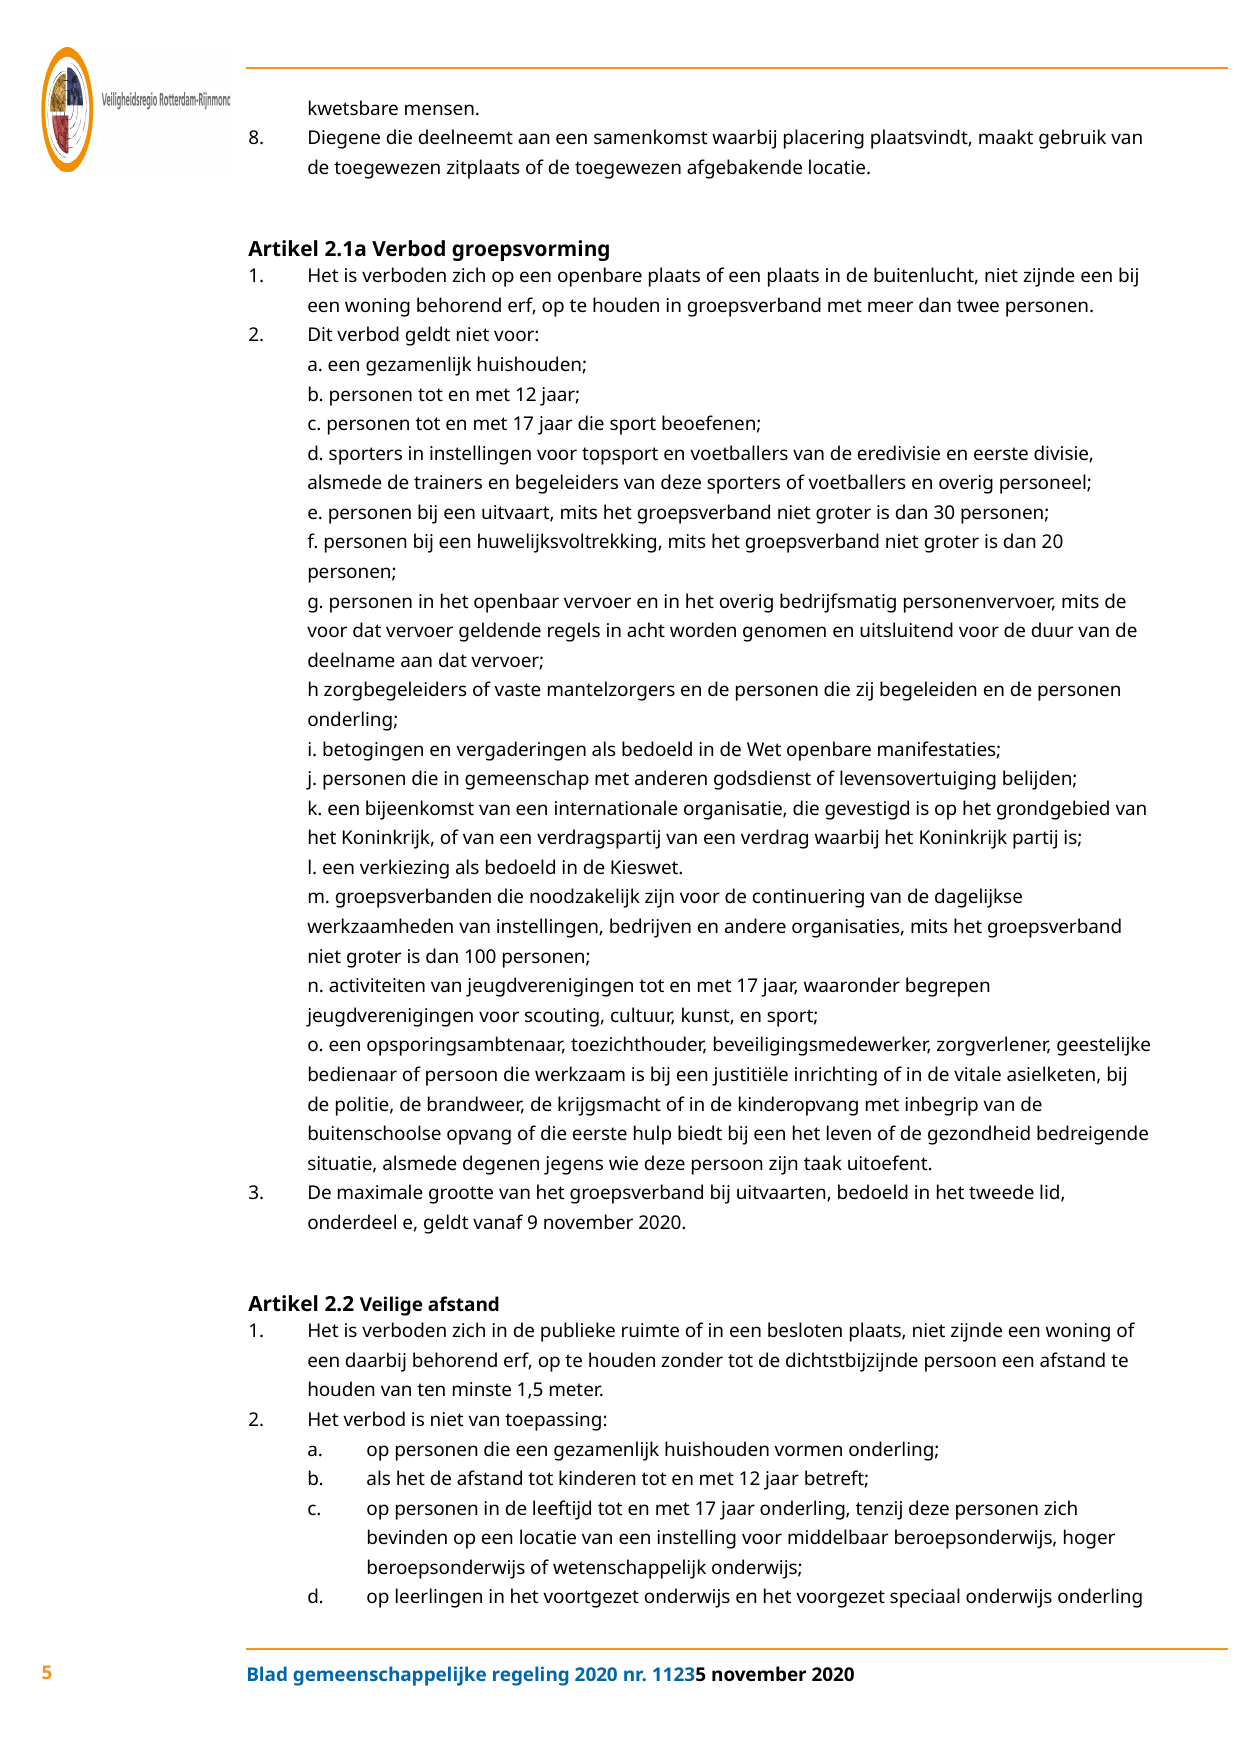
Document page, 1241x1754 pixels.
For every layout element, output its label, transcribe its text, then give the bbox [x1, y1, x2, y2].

list Diegene die deelneemt aan een samenkomst waarbij placering plaatsvindt, maakt gebruik van de toegewezen zitplaats of de toegewezen afgebakende locatie. [248, 124, 1152, 180]
list Dit verbod geldt niet voor: [248, 322, 1152, 347]
list De maximale grootte van het groepsverband bij uitvaarten, bedoeld in het tweede lid, onderdeel e, geldt vanaf 9 november 2020. [248, 1179, 1152, 1235]
list o. een opsporingsambtenaar, toezichthouder, beveiligingsmedewerker, zorgverlener, geestelijke bedienaar of persoon die werkzaam is bij een justitiële inrichting of in de vitale asielketen, bij de politie, de brandweer, de krijgsmacht of in de kinderopvang met inbegrip van de buitenschoolse opvang of die eerste hulp biedt bij een het leven of de gezondheid bedreigende situatie, alsmede degenen jegens wie deze persoon zijn taak uitoefent. [248, 1032, 1152, 1176]
list Het is verboden zich op een openbare plaats of een plaats in de buitenlucht, niet zijnde een bij een woning behorend erf, op te houden in groepsverband met meer dan twee personen. [248, 262, 1152, 318]
list d. sporters in instellingen voor topsport en voetballers van de eredivisie en eerste divisie, alsmede de trainers en begeleiders van deze sporters of voetballers en overig personeel; [248, 440, 1152, 495]
list b. personen tot en met 12 jaar; [248, 381, 1152, 406]
list als het de afstand tot kinderen tot en met 12 jaar betreft; [307, 1465, 1152, 1491]
list op personen die een gezamenlijk huishouden vormen onderling; [307, 1436, 1152, 1462]
list k. een bijeenkomst van een internationale organisatie, die gevestigd is op het grondgebied van het Koninkrijk, of van een verdragspartij van een verdrag waarbij het Koninkrijk partij is; [248, 795, 1152, 850]
list j. personen die in gemeenschap met anderen godsdienst of levensovertuiging belijden; [248, 765, 1152, 791]
list e. personen bij een uitvaart, mits het groepsverband niet groter is dan 30 personen; [248, 499, 1152, 525]
list g. personen in het openbaar vervoer en in het overig bedrijfsmatig personenvervoer, mits de voor dat vervoer geldende regels in acht worden genomen en uitsluitend voor de duur van de deelname aan dat vervoer; [248, 588, 1152, 673]
text Artikel 2.2 Veilige afstand [248, 1289, 1152, 1317]
picture [41, 47, 231, 172]
list op leerlingen in het voortgezet onderwijs en het voorgezet speciaal onderwijs onderling [307, 1584, 1152, 1609]
list c. personen tot en met 17 jaar die sport beoefenen; [248, 410, 1152, 436]
list kwetsbare mensen. [248, 95, 1152, 121]
list a. een gezamenlijk huishouden; [248, 351, 1152, 377]
list Het verbod is niet van toepassing: [248, 1406, 1152, 1432]
list h zorgbegeleiders of vaste mantelzorgers en de personen die zij begeleiden en de personen onderling; [248, 677, 1152, 732]
list Het is verboden zich in de publieke ruimte of in een besloten plaats, niet zijnde een woning of een daarbij behorend erf, op te houden zonder tot de dichtstbijzijnde persoon een afstand te houden van ten minste 1,5 meter. [248, 1317, 1152, 1402]
list m. groepsverbanden die noodzakelijk zijn voor de continuering van de dagelijkse werkzaamheden van instellingen, bedrijven en andere organisaties, mits het groepsverband niet groter is dan 100 personen; [248, 884, 1152, 968]
list n. activiteiten van jeugdverenigingen tot en met 17 jaar, waaronder begrepen jeugdverenigingen voor scouting, cultuur, kunst, en sport; [248, 972, 1152, 1028]
list i. betogingen en vergaderingen als bedoeld in de Wet openbare manifestaties; [248, 736, 1152, 761]
list l. een verkiezing als bedoeld in de Kieswet. [248, 854, 1152, 880]
text Artikel 2.1a Verbod groepsvorming [248, 234, 1152, 262]
list op personen in de leeftijd tot en met 17 jaar onderling, tenzij deze personen zich bevinden op een locatie van een instelling voor middelbaar beroepsonderwijs, hoger beroepsonderwijs of wetenschappelijk onderwijs; [307, 1495, 1152, 1580]
list f. personen bij een huwelijksvoltrekking, mits het groepsverband niet groter is dan 20 personen; [248, 529, 1152, 584]
